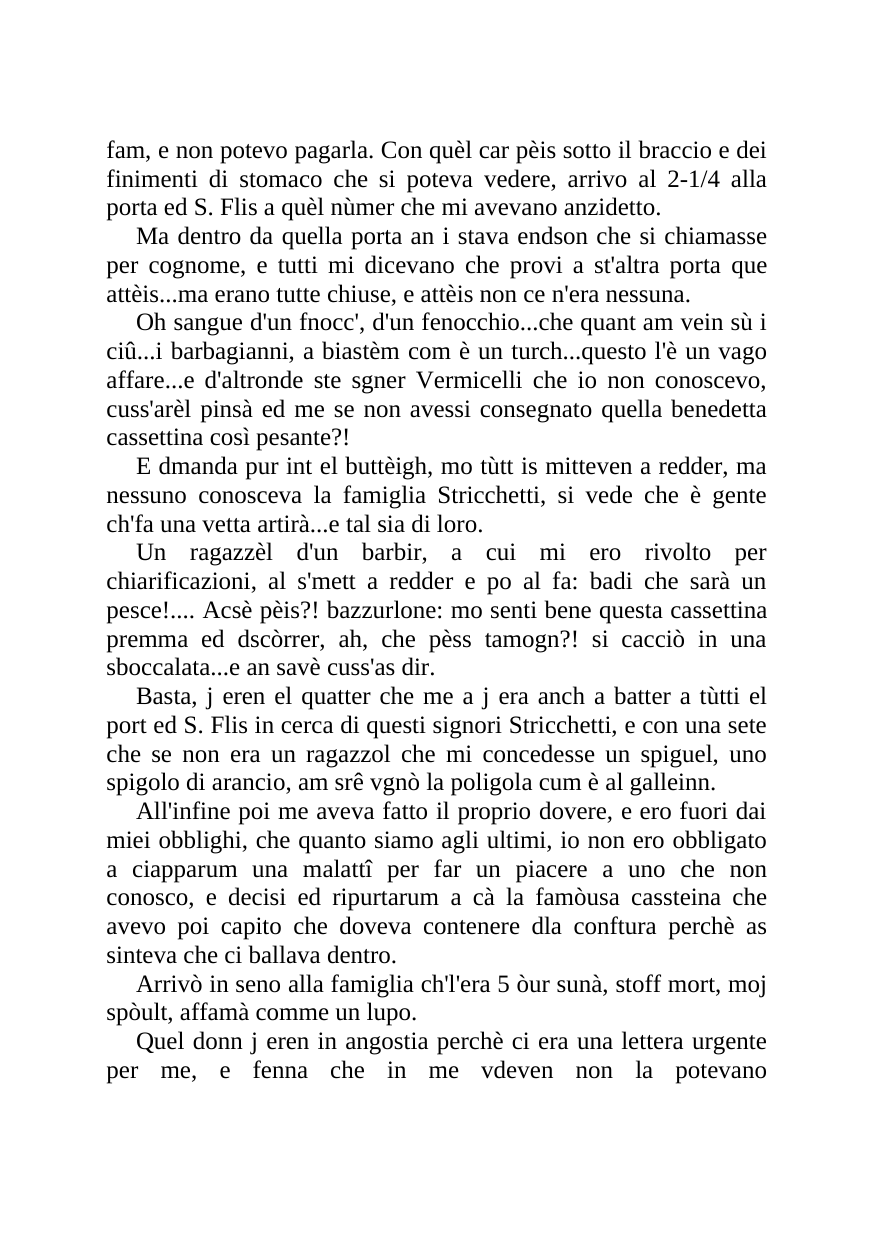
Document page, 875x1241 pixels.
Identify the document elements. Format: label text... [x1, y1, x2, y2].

text All'infine poi me aveva fatto il proprio dovere, e ero fuori dai miei obblighi, che quanto siamo agli ultimi, io non ero obbligato a ciapparum una malattî per far un piacere a uno che non conosco, e decisi ed ripurtarum a cà la famòusa cassteina che avevo poi capito che doveva contenere dla conftura perchè as sinteva che ci ballava dentro. [106, 796, 768, 969]
text Ma dentro da quella porta an i stava endson che si chiamasse per cognome, e tutti mi dicevano che provi a st'altra porta que attèis...ma erano tutte chiuse, e attèis non ce n'era nessuna. [106, 221, 768, 307]
text Quel donn j eren in angostia perchè ci era una lettera urgente per me, e fenna che in me vdeven non la potevano [106, 1026, 768, 1084]
text Basta, j eren el quatter che me a j era anch a batter a tùtti el port ed S. Flis in cerca di questi signori Stricchetti, e con una sete che se non era un ragazzol che mi concedesse un spiguel, uno spigolo di arancio, am srê vgnò la poligola cum è al galleinn. [106, 681, 768, 796]
text E dmanda pur int el buttèigh, mo tùtt is mitteven a redder, ma nessuno conosceva la famiglia Stricchetti, si vede che è gente ch'fa una vetta artirà...e tal sia di loro. [106, 451, 768, 537]
text Arrivò in seno alla famiglia ch'l'era 5 òur sunà, stoff mort, moj spòult, affamà comme un lupo. [106, 969, 768, 1026]
text Oh sangue d'un fnocc', d'un fenocchio...che quant am vein sù i ciû...i barbagianni, a biastèm com è un turch...questo l'è un vago affare...e d'altronde ste sgner Vermicelli che io non conoscevo, cuss'arèl pinsà ed me se non avessi consegnato quella benedetta cassettina così pesante?! [106, 307, 768, 451]
text Un ragazzèl d'un barbir, a cui mi ero rivolto per chiarificazioni, al s'mett a redder e po al fa: badi che sarà un pesce!.... Acsè pèis?! bazzurlone: mo senti bene questa cassettina premma ed dscòrrer, ah, che pèss tamogn?! si cacciò in una sboccalata...e an savè cuss'as dir. [106, 537, 768, 681]
text fam, e non potevo pagarla. Con quèl car pèis sotto il braccio e dei finimenti di stomaco che si poteva vedere, arrivo al 2-1/4 alla porta ed S. Flis a quèl nùmer che mi avevano anzidetto. [106, 135, 768, 221]
